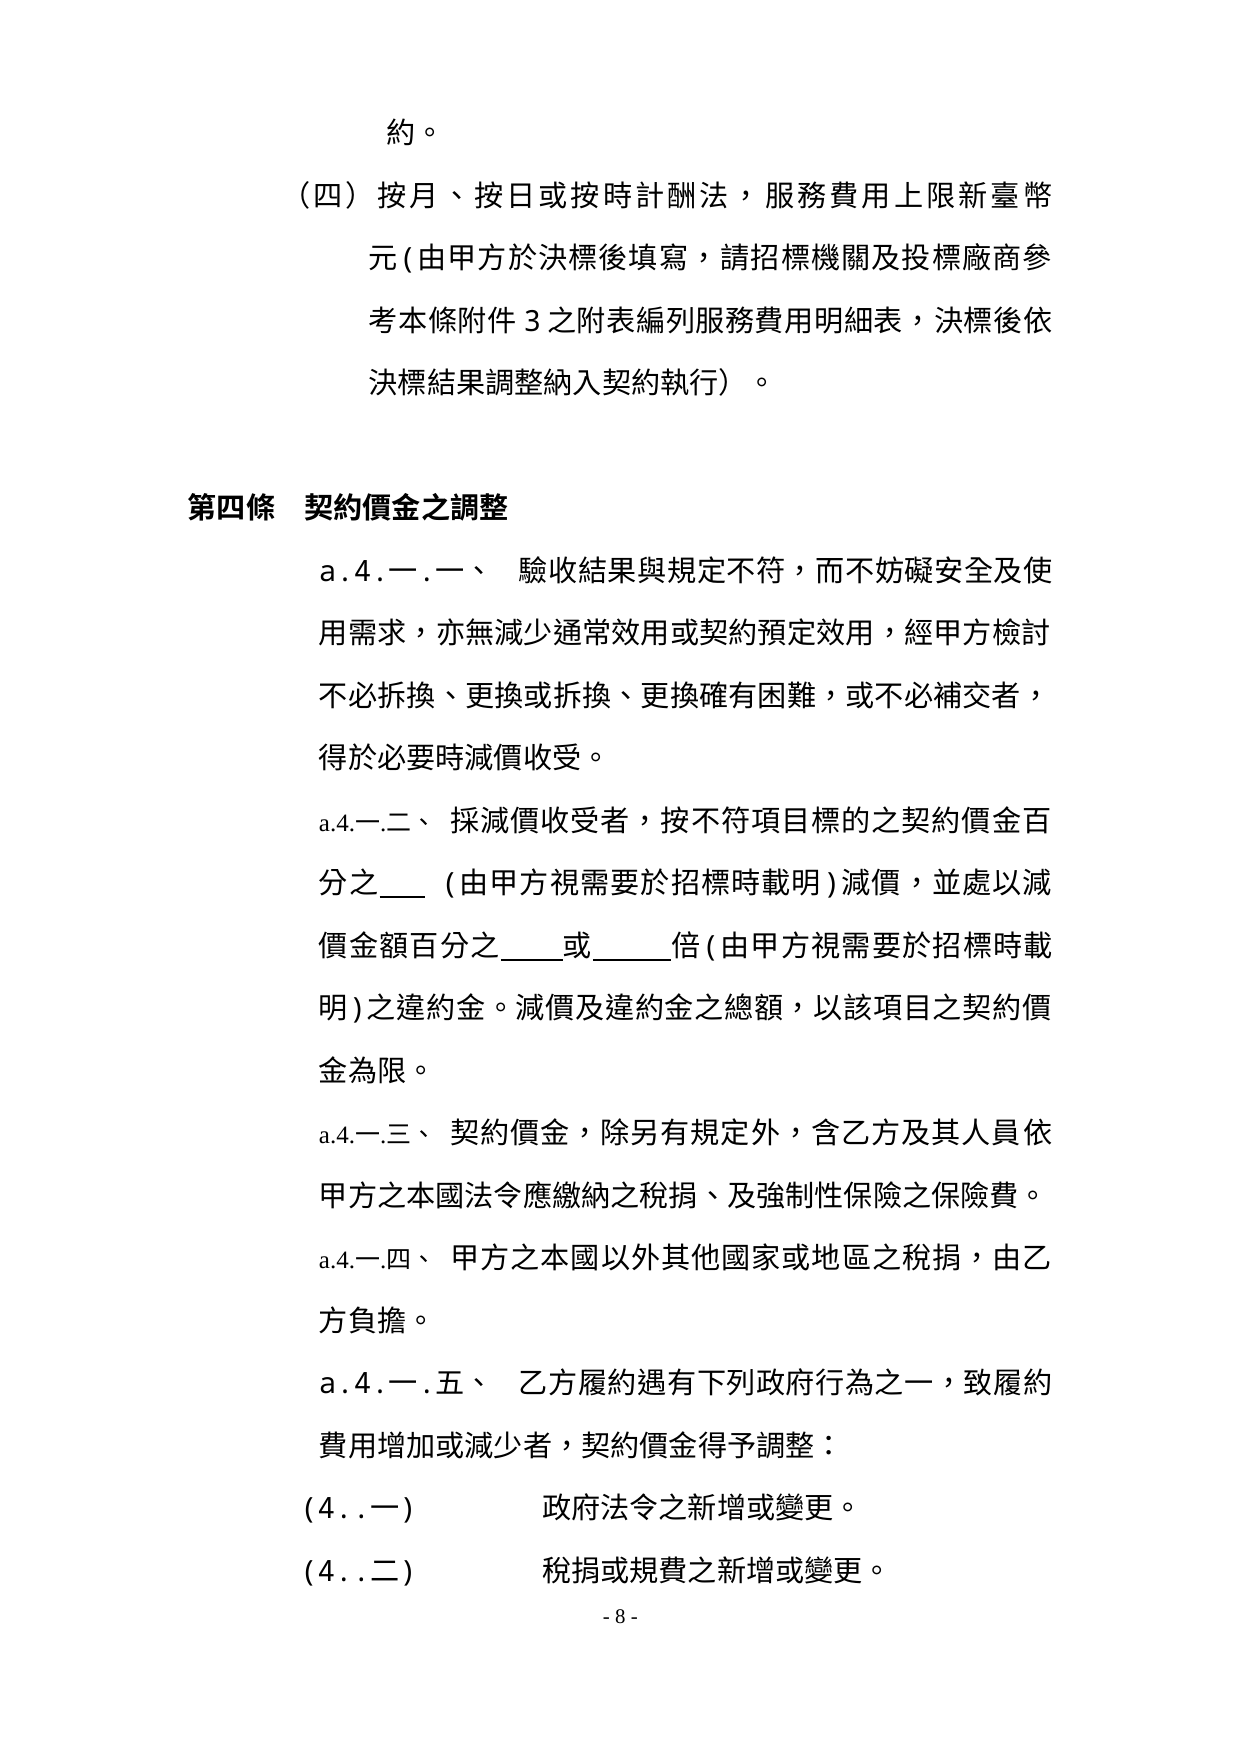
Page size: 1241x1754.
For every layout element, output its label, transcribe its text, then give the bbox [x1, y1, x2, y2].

list 甲方之本國以外其他國家或地區之稅捐，由乙方負擔。 [319, 1214, 1053, 1339]
list 驗收結果與規定不符，而不妨礙安全及使用需求，亦無減少通常效用或契約預定效用，經甲方檢討不必拆換、更換或拆換、更換確有困難，或不必補交者，得於必要時減價收受。 [319, 527, 1053, 777]
list 政府法令之新增或變更。 [300, 1464, 1047, 1527]
list 採減價收受者，按不符項目標的之契約價金百分之 (由甲方視需要於招標時載明)減價，並處以減價金額百分之 或 倍(由甲方視需要於招標時載明)之違約金。減價及違約金之總額，以該項目之契約價金為限。 [319, 777, 1053, 1089]
list 乙方履約遇有下列政府行為之一，致履約費用增加或減少者，契約價金得予調整： [319, 1339, 1053, 1464]
text 第四條 契約價金之調整 [187, 464, 1053, 527]
list 實際履約費用達新臺幣 元(上限，由甲方於決標後填寫)時，非經甲方同意，乙方不得繼續履約。 [337, 89, 1047, 152]
text （四）按月、按日或按時計酬法，服務費用上限新臺幣 元(由甲方於決標後填寫，請招標機關及投標廠商參考本條附件3之附表編列服務費用明細表，決標後依決標結果調整納入契約執行）。 [281, 152, 1053, 402]
list 契約價金，除另有規定外，含乙方及其人員依甲方之本國法令應繳納之稅捐、及強制性保險之保險費。 [319, 1089, 1053, 1214]
list 稅捐或規費之新增或變更。 [300, 1527, 1047, 1589]
